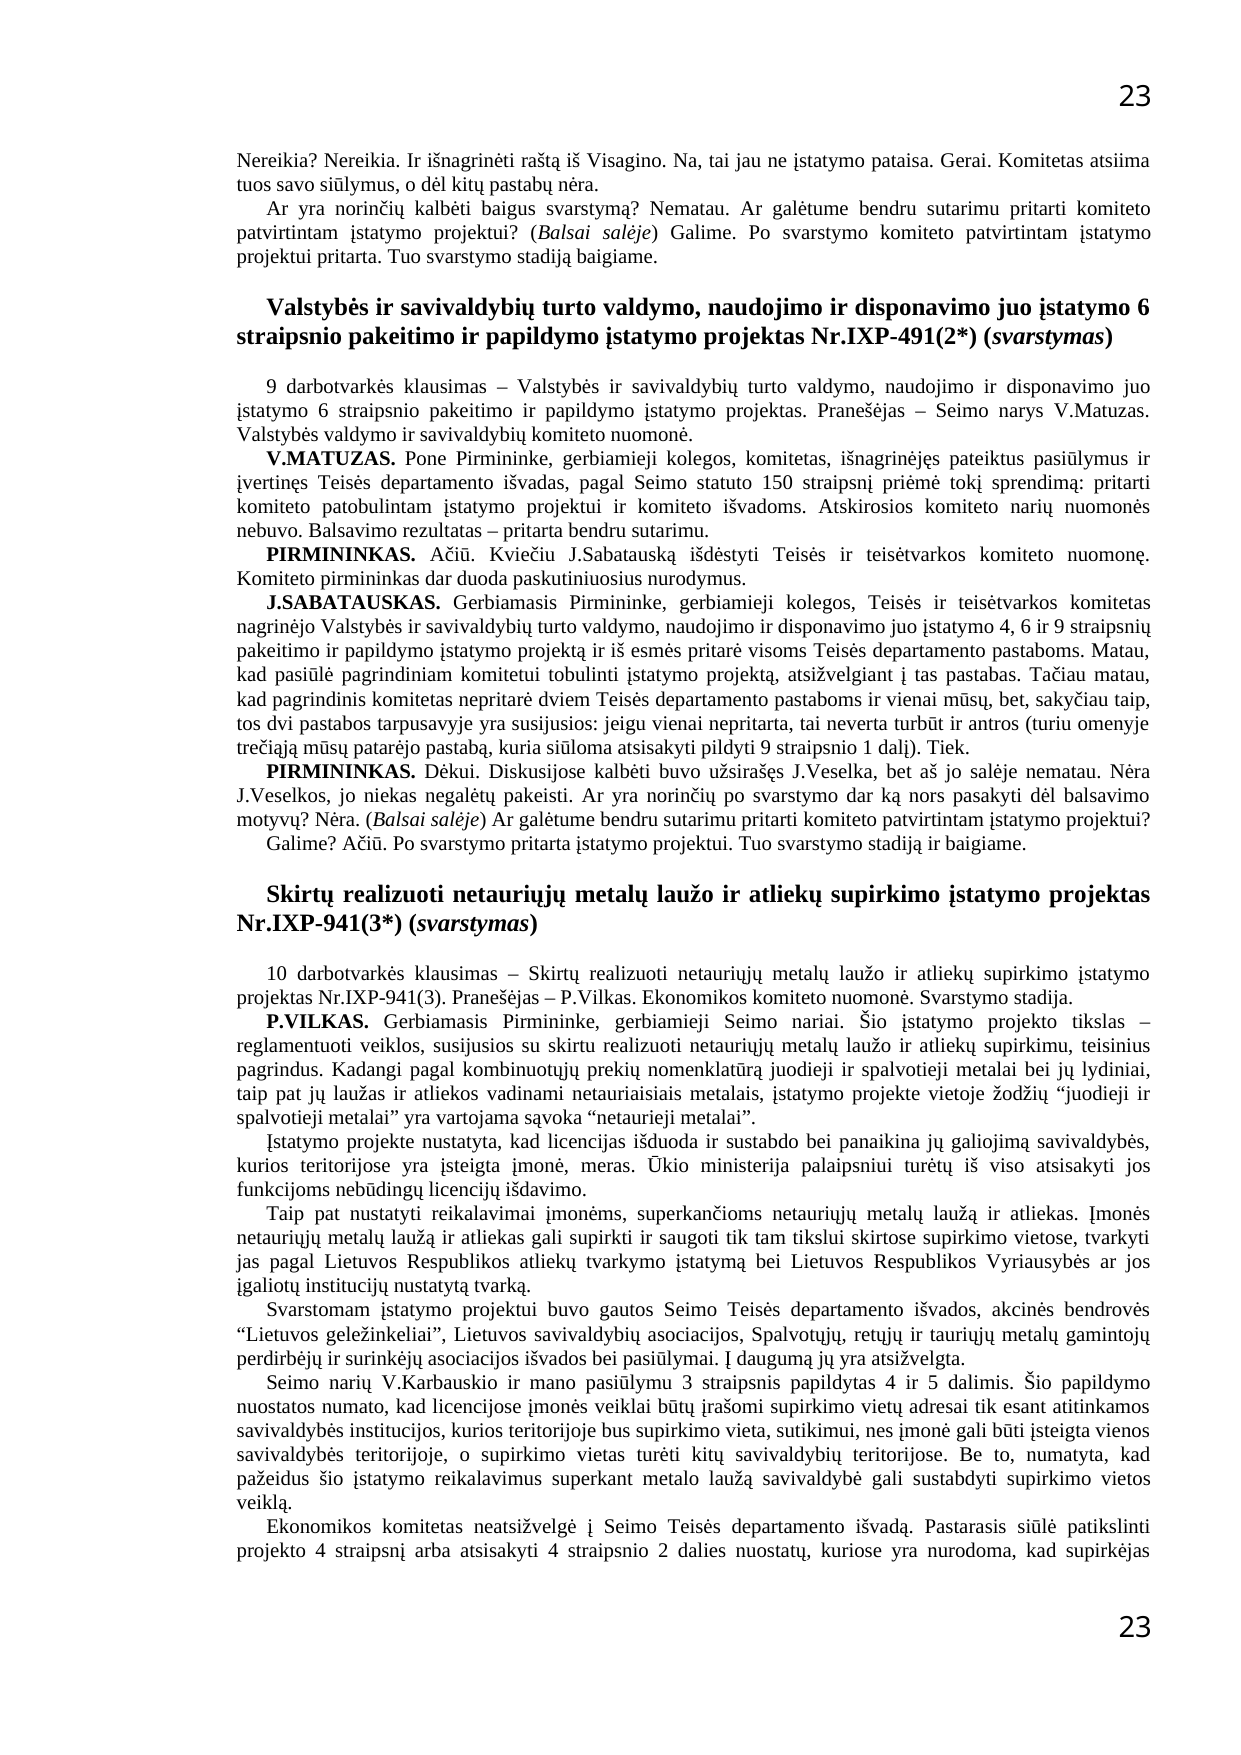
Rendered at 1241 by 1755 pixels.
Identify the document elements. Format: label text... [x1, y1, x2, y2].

text P.VILKAS. Gerbiamasis Pirmininke, gerbiamieji Seimo nariai. Šio įstatymo projekto tikslas – reglamentuoti veiklos, susijusios su skirtu realizuoti netauriųjų metalų laužo ir atliekų supirkimu, teisinius pagrindus. Kadangi pagal kombinuotųjų prekių nomenklatūrą juodieji ir spalvotieji metalai bei jų lydiniai, taip pat jų laužas ir atliekos vadinami netauriaisiais metalais, įstatymo projekte vietoje žodžių “juodieji ir spalvotieji metalai” yra vartojama sąvoka “netaurieji metalai”. [236, 1009, 1152, 1129]
text Ar yra norinčių kalbėti baigus svarstymą? Nematau. Ar galėtume bendru sutarimu pritarti komiteto patvirtintam įstatymo projektui? (Balsai salėje) Galime. Po svarstymo komiteto patvirtintam įstatymo projektui pritarta. Tuo svarstymo stadiją baigiame. [236, 196, 1152, 268]
text Ekonomikos komitetas neatsižvelgė į Seimo Teisės departamento išvadą. Pastarasis siūlė patikslinti projekto 4 straipsnį arba atsisakyti 4 straipsnio 2 dalies nuostatų, kuriose yra nurodoma, kad supirkėjas [236, 1514, 1152, 1562]
text Galime? Ačiū. Po svarstymo pritarta įstatymo projektui. Tuo svarstymo stadiją ir baigiame. [236, 831, 1152, 855]
text V.MATUZAS. Pone Pirmininke, gerbiamieji kolegos, komitetas, išnagrinėjęs pateiktus pasiūlymus ir įvertinęs Teisės departamento išvadas, pagal Seimo statuto 150 straipsnį priėmė tokį sprendimą: pritarti komiteto patobulintam įstatymo projektui ir komiteto išvadoms. Atskirosios komiteto narių nuomonės nebuvo. Balsavimo rezultatas – pritarta bendru sutarimu. [236, 446, 1152, 542]
text Skirtų realizuoti netauriųjų metalų laužo ir atliekų supirkimo įstatymo projektas Nr.IXP-941(3*) (svarstymas) [236, 879, 1152, 936]
text PIRMININKAS. Ačiū. Kviečiu J.Sabatauską išdėstyti Teisės ir teisėtvarkos komiteto nuomonę. Komiteto pirmininkas dar duoda paskutiniuosius nurodymus. [236, 542, 1152, 590]
text 9 darbotvarkės klausimas – Valstybės ir savivaldybių turto valdymo, naudojimo ir disponavimo juo įstatymo 6 straipsnio pakeitimo ir papildymo įstatymo projektas. Pranešėjas – Seimo narys V.Matuzas. Valstybės valdymo ir savivaldybių komiteto nuomonė. [236, 374, 1152, 446]
text Valstybės ir savivaldybių turto valdymo, naudojimo ir disponavimo juo įstatymo 6 straipsnio pakeitimo ir papildymo įstatymo projektas Nr.IXP-491(2*) (svarstymas) [236, 292, 1152, 349]
text Taip pat nustatyti reikalavimai įmonėms, superkančioms netauriųjų metalų laužą ir atliekas. Įmonės netauriųjų metalų laužą ir atliekas gali supirkti ir saugoti tik tam tikslui skirtose supirkimo vietose, tvarkyti jas pagal Lietuvos Respublikos atliekų tvarkymo įstatymą bei Lietuvos Respublikos Vyriausybės ar jos įgaliotų institucijų nustatytą tvarką. [236, 1201, 1152, 1297]
text 10 darbotvarkės klausimas – Skirtų realizuoti netauriųjų metalų laužo ir atliekų supirkimo įstatymo projektas Nr.IXP-941(3). Pranešėjas – P.Vilkas. Ekonomikos komiteto nuomonė. Svarstymo stadija. [236, 961, 1152, 1009]
text Įstatymo projekte nustatyta, kad licencijas išduoda ir sustabdo bei panaikina jų galiojimą savivaldybės, kurios teritorijose yra įsteigta įmonė, meras. Ūkio ministerija palaipsniui turėtų iš viso atsisakyti jos funkcijoms nebūdingų licencijų išdavimo. [236, 1129, 1152, 1201]
text PIRMININKAS. Dėkui. Diskusijose kalbėti buvo užsirašęs J.Veselka, bet aš jo salėje nematau. Nėra J.Veselkos, jo niekas negalėtų pakeisti. Ar yra norinčių po svarstymo dar ką nors pasakyti dėl balsavimo motyvų? Nėra. (Balsai salėje) Ar galėtume bendru sutarimu pritarti komiteto patvirtintam įstatymo projektui? [236, 759, 1152, 831]
text Nereikia? Nereikia. Ir išnagrinėti raštą iš Visagino. Na, tai jau ne įstatymo pataisa. Gerai. Komitetas atsiima tuos savo siūlymus, o dėl kitų pastabų nėra. [236, 148, 1152, 196]
text Svarstomam įstatymo projektui buvo gautos Seimo Teisės departamento išvados, akcinės bendrovės “Lietuvos geležinkeliai”, Lietuvos savivaldybių asociacijos, Spalvotųjų, retųjų ir tauriųjų metalų gamintojų perdirbėjų ir surinkėjų asociacijos išvados bei pasiūlymai. Į daugumą jų yra atsižvelgta. [236, 1297, 1152, 1369]
text J.SABATAUSKAS. Gerbiamasis Pirmininke, gerbiamieji kolegos, Teisės ir teisėtvarkos komitetas nagrinėjo Valstybės ir savivaldybių turto valdymo, naudojimo ir disponavimo juo įstatymo 4, 6 ir 9 straipsnių pakeitimo ir papildymo įstatymo projektą ir iš esmės pritarė visoms Teisės departamento pastaboms. Matau, kad pasiūlė pagrindiniam komitetui tobulinti įstatymo projektą, atsižvelgiant į tas pastabas. Tačiau matau, kad pagrindinis komitetas nepritarė dviem Teisės departamento pastaboms ir vienai mūsų, bet, sakyčiau taip, tos dvi pastabos tarpusavyje yra susijusios: jeigu vienai nepritarta, tai neverta turbūt ir antros (turiu omenyje trečiąją mūsų patarėjo pastabą, kuria siūloma atsisakyti pildyti 9 straipsnio 1 dalį). Tiek. [236, 590, 1152, 759]
text Seimo narių V.Karbauskio ir mano pasiūlymu 3 straipsnis papildytas 4 ir 5 dalimis. Šio papildymo nuostatos numato, kad licencijose įmonės veiklai būtų įrašomi supirkimo vietų adresai tik esant atitinkamos savivaldybės institucijos, kurios teritorijoje bus supirkimo vieta, sutikimui, nes įmonė gali būti įsteigta vienos savivaldybės teritorijoje, o supirkimo vietas turėti kitų savivaldybių teritorijose. Be to, numatyta, kad pažeidus šio įstatymo reikalavimus superkant metalo laužą savivaldybė gali sustabdyti supirkimo vietos veiklą. [236, 1369, 1152, 1514]
